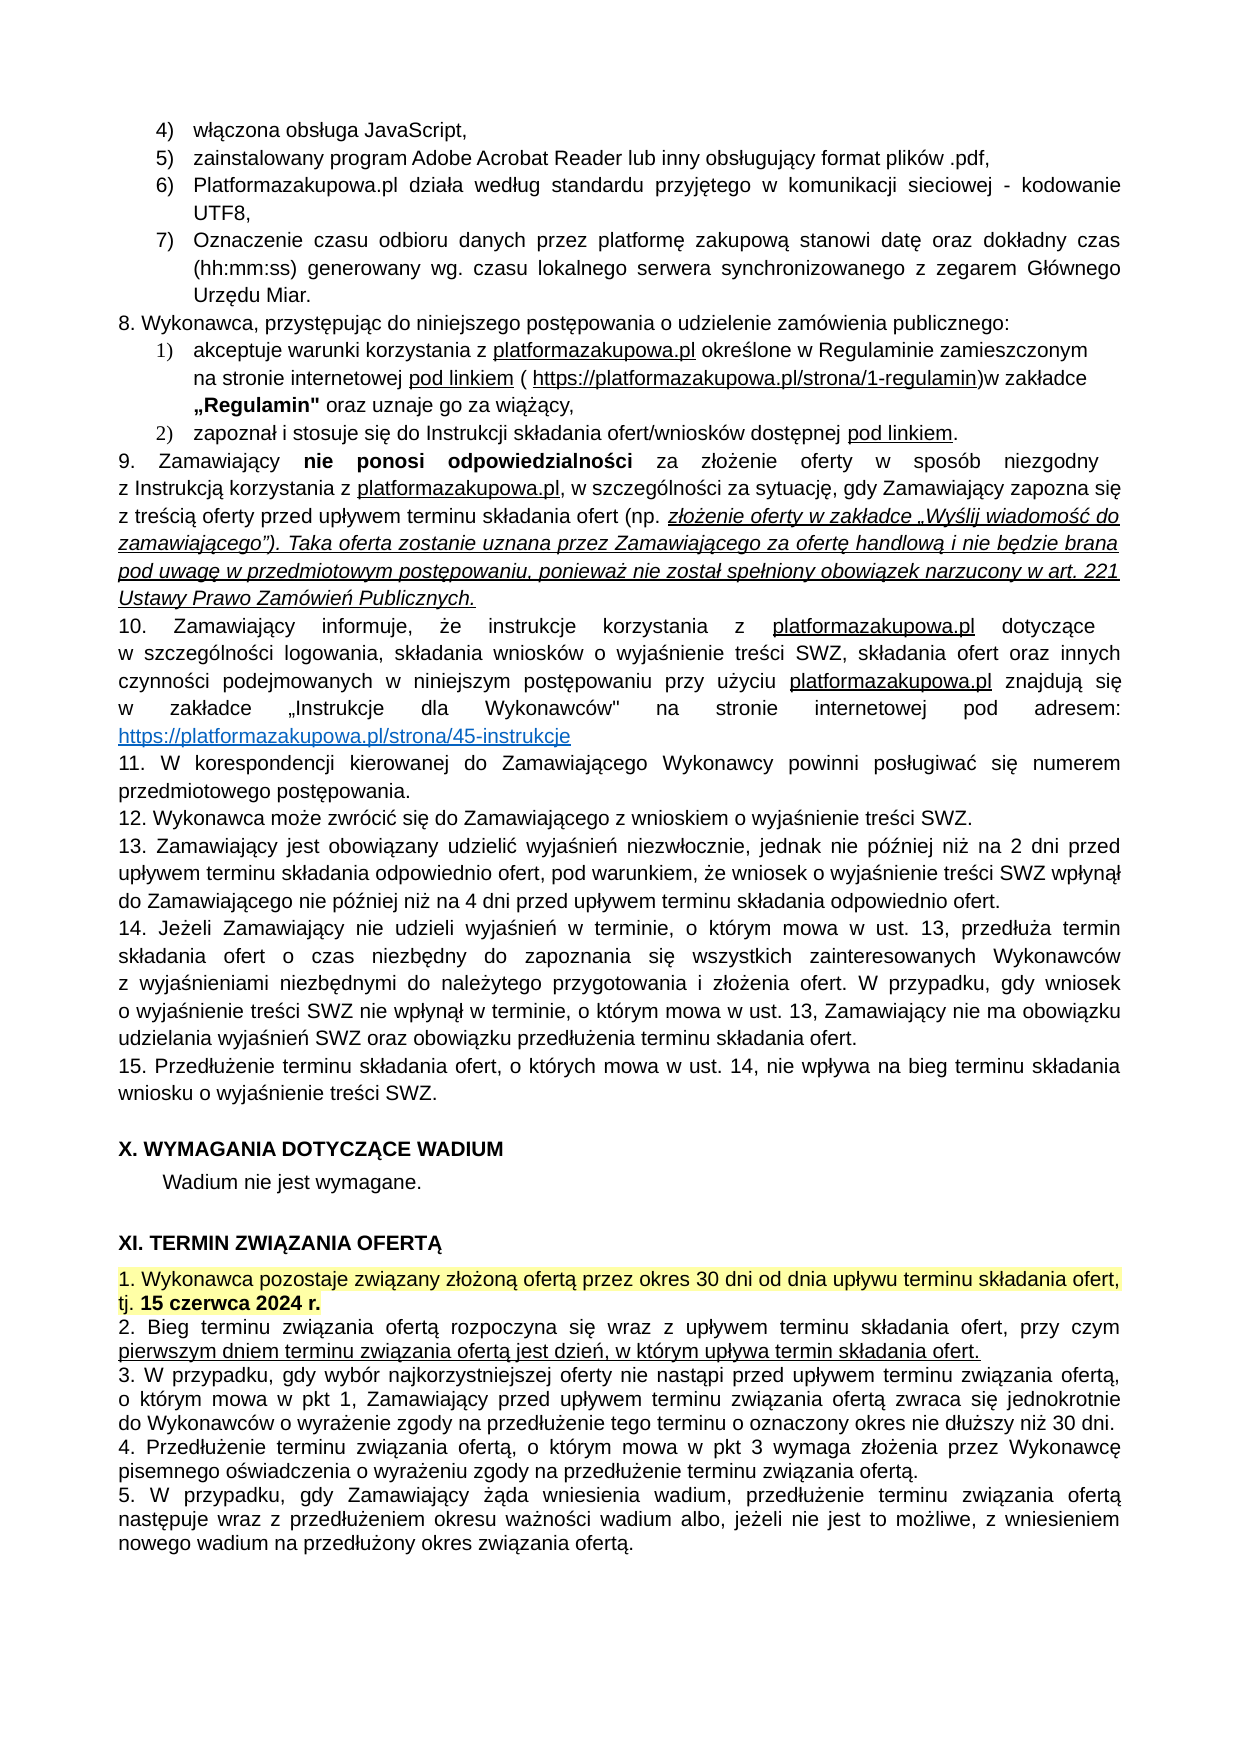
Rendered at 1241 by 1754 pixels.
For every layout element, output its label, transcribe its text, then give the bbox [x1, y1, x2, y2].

list 3. W przypadku, gdy wybór najkorzystniejszej oferty nie nastąpi przed upływem terminu związania ofertą, o którym mowa w pkt 1, Zamawiający przed upływem terminu związania ofertą zwraca się jednokrotnie do Wykonawców o wyrażenie zgody na przedłużenie tego terminu o oznaczony okres nie dłuższy niż 30 dni. [118, 1363, 1122, 1435]
list 2. Bieg terminu związania ofertą rozpoczyna się wraz z upływem terminu składania ofert, przy czym pierwszym dniem terminu związania ofertą jest dzień, w którym upływa termin składania ofert. [118, 1315, 1122, 1363]
list 1. Wykonawca pozostaje związany złożoną ofertą przez okres 30 dni od dnia upływu terminu składania ofert, tj. 15 czerwca 2024 r. [118, 1267, 1122, 1315]
text 9. Zamawiający nie ponosi odpowiedzialności za złożenie oferty w sposób niezgodny z Instrukcją korzystania z platformazakupowa.pl, w szczególności za sytuację, gdy Zamawiający zapozna się z treścią oferty przed upływem terminu składania ofert (np. złożenie oferty w zakładce „Wyślij wiadomość do zamawiającego”). Taka oferta zostanie uznana przez Zamawiającego za ofertę handlową i nie będzie brana pod uwagę w przedmiotowym postępowaniu, ponieważ nie został spełniony obowiązek narzucony w art. 221 Ustawy Prawo Zamówień Publicznych. [118, 448, 1122, 610]
list Platformazakupowa.pl działa według standardu przyjętego w komunikacji sieciowej - kodowanie UTF8, [156, 173, 1122, 224]
text 13. Zamawiający jest obowiązany udzielić wyjaśnień niezwłocznie, jednak nie później niż na 2 dni przed upływem terminu składania odpowiednio ofert, pod warunkiem, że wniosek o wyjaśnienie treści SWZ wpłynął do Zamawiającego nie później niż na 4 dni przed upływem terminu składania odpowiednio ofert. [118, 833, 1122, 912]
list zapoznał i stosuje się do Instrukcji składania ofert/wniosków dostępnej pod linkiem. [156, 421, 1122, 445]
text 14. Jeżeli Zamawiający nie udzieli wyjaśnień w terminie, o którym mowa w ust. 13, przedłuża termin składania ofert o czas niezbędny do zapoznania się wszystkich zainteresowanych Wykonawców z wyjaśnieniami niezbędnymi do należytego przygotowania i złożenia ofert. W przypadku, gdy wniosek o wyjaśnienie treści SWZ nie wpłynął w terminie, o którym mowa w ust. 13, Zamawiający nie ma obowiązku udzielania wyjaśnień SWZ oraz obowiązku przedłużenia terminu składania ofert. [118, 916, 1122, 1050]
subtitle X. WYMAGANIA DOTYCZĄCE WADIUM [118, 1137, 1122, 1161]
text 11. W korespondencji kierowanej do Zamawiającego Wykonawcy powinni posługiwać się numerem przedmiotowego postępowania. [118, 751, 1122, 802]
subtitle XI. TERMIN ZWIĄZANIA OFERTĄ [118, 1231, 1122, 1254]
list akceptuje warunki korzystania z platformazakupowa.pl określone w Regulaminie zamieszczonym na stronie internetowej pod linkiem ( https://platformazakupowa.pl/strona/1-regulamin)w zakładce „Regulamin" oraz uznaje go za wiążący, [156, 338, 1122, 417]
list włączona obsługa JavaScript, [156, 118, 1122, 142]
list Oznaczenie czasu odbioru danych przez platformę zakupową stanowi datę oraz dokładny czas (hh:mm:ss) generowany wg. czasu lokalnego serwera synchronizowanego z zegarem Głównego Urzędu Miar. [156, 228, 1122, 307]
text 8. Wykonawca, przystępując do niniejszego postępowania o udzielenie zamówienia publicznego: [118, 311, 1122, 334]
text 12. Wykonawca może zwrócić się do Zamawiającego z wnioskiem o wyjaśnienie treści SWZ. [118, 806, 1122, 830]
list zainstalowany program Adobe Acrobat Reader lub inny obsługujący format plików .pdf, [156, 146, 1122, 169]
text Wadium nie jest wymagane. [162, 1169, 1122, 1193]
list 5. W przypadku, gdy Zamawiający żąda wniesienia wadium, przedłużenie terminu związania ofertą następuje wraz z przedłużeniem okresu ważności wadium albo, jeżeli nie jest to możliwe, z wniesieniem nowego wadium na przedłużony okres związania ofertą. [118, 1483, 1122, 1554]
text 10. Zamawiający informuje, że instrukcje korzystania z platformazakupowa.pl dotyczące w szczególności logowania, składania wniosków o wyjaśnienie treści SWZ, składania ofert oraz innych czynności podejmowanych w niniejszym postępowaniu przy użyciu platformazakupowa.pl znajdują się w zakładce „Instrukcje dla Wykonawców" na stronie internetowej pod adresem: https://platformazakupowa.pl/strona/45-instrukcje [118, 613, 1122, 747]
list 4. Przedłużenie terminu związania ofertą, o którym mowa w pkt 3 wymaga złożenia przez Wykonawcę pisemnego oświadczenia o wyrażeniu zgody na przedłużenie terminu związania ofertą. [118, 1435, 1122, 1483]
text 15. Przedłużenie terminu składania ofert, o których mowa w ust. 14, nie wpływa na bieg terminu składania wniosku o wyjaśnienie treści SWZ. [118, 1053, 1122, 1105]
